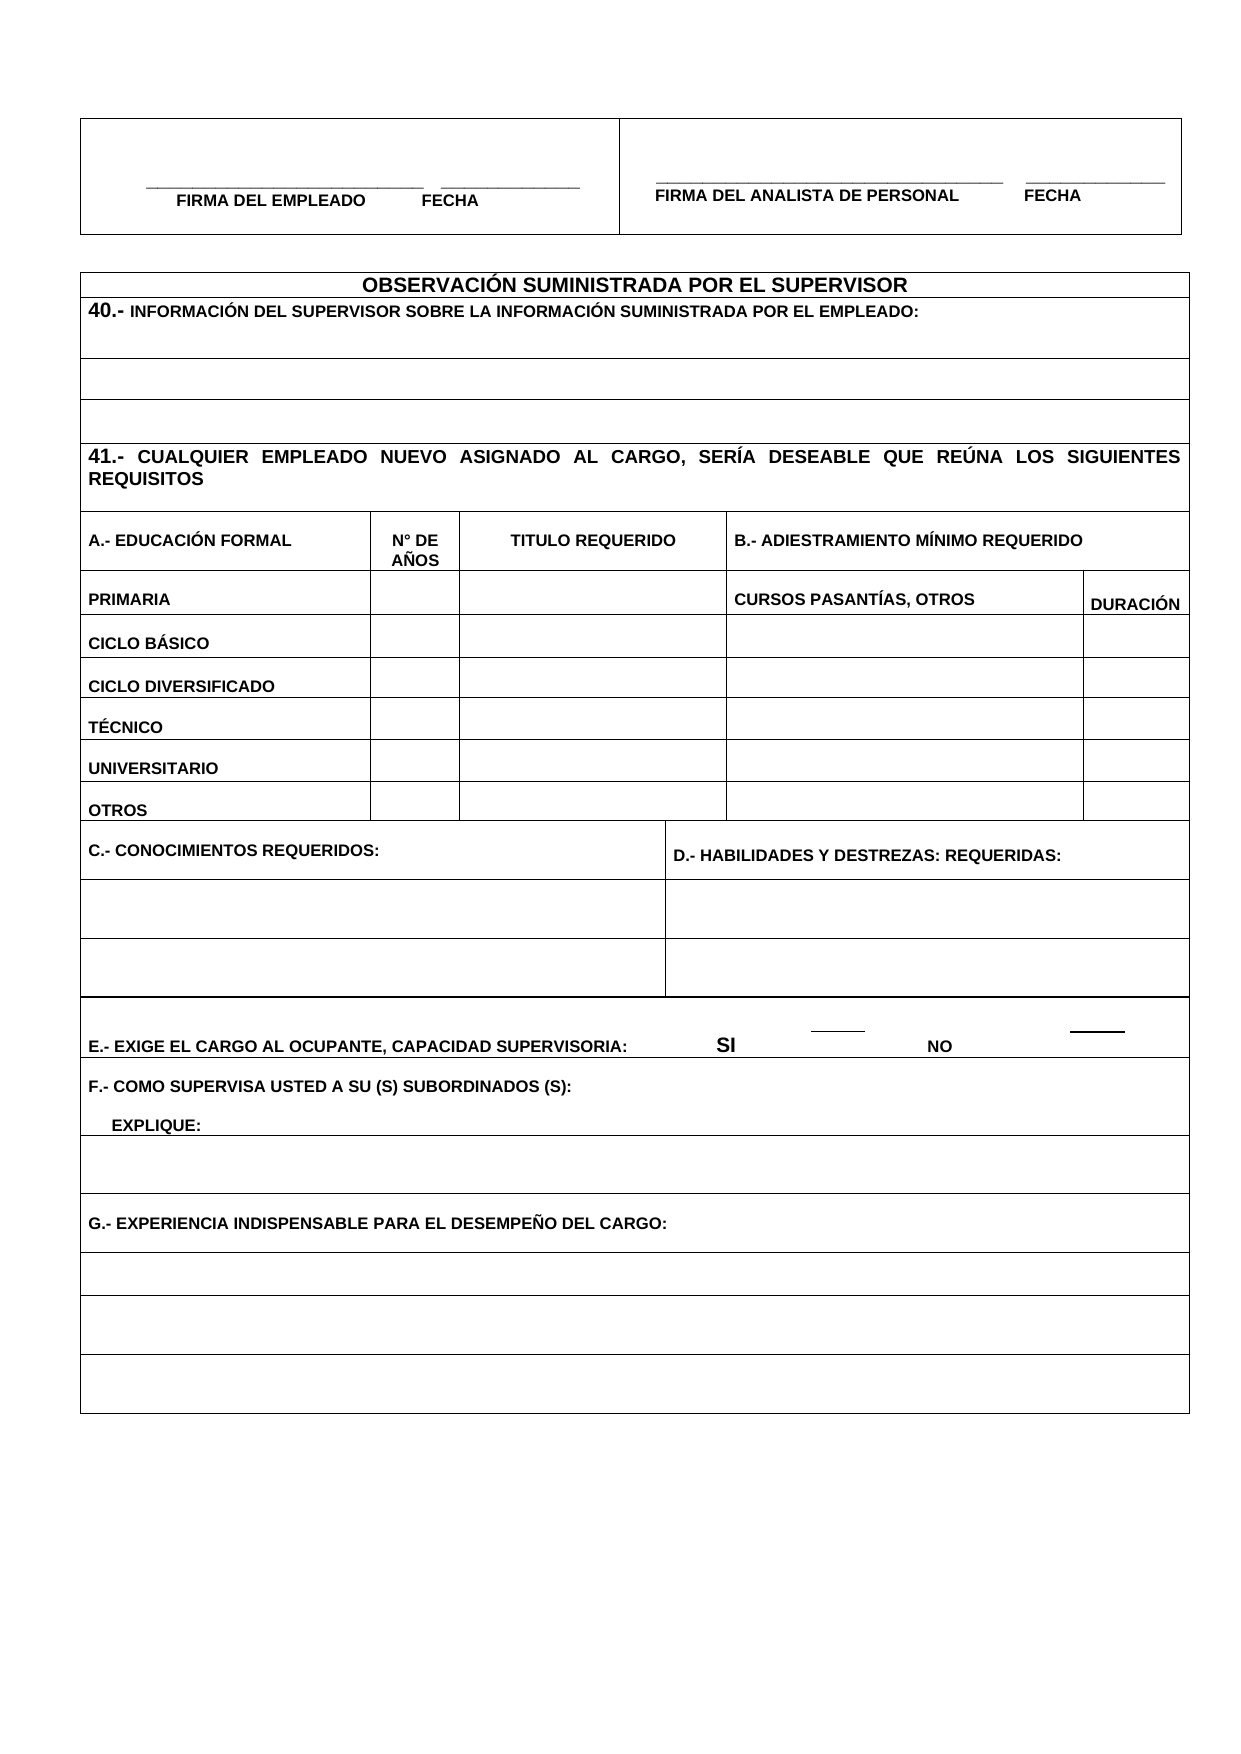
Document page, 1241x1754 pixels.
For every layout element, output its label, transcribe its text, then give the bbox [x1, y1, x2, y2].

table_cell [81, 400, 1189, 443]
table_cell [460, 658, 726, 697]
table_cell [727, 658, 1083, 697]
table_cell TITULO REQUERIDO [460, 512, 726, 569]
table_cell 41.- CUALQUIER EMPLEADO NUEVO ASIGNADO AL CARGO, SERÍA DESEABLE QUE REÚNA LOS SIGUIENTES REQUISITOS [81, 444, 1189, 511]
table_cell CURSOS PASANTÍAS, OTROS [727, 571, 1083, 614]
table_cell C.- CONOCIMIENTOS REQUERIDOS: [81, 821, 665, 879]
table_cell A.- EDUCACIÓN FORMAL [81, 512, 370, 569]
table_cell [371, 698, 459, 739]
table_cell ______________________________ ____________ FIRMA DEL ANALISTA DE PERSONAL FECHA [620, 119, 1181, 234]
table_cell [81, 939, 665, 996]
table_cell [371, 658, 459, 697]
table_cell UNIVERSITARIO [81, 740, 370, 781]
table_cell [81, 1253, 1189, 1295]
table_cell N° DE AÑOS [371, 512, 459, 569]
table_cell [371, 571, 459, 614]
table_cell [81, 359, 1189, 399]
table_cell D.- HABILIDADES Y DESTREZAS: REQUERIDAS: [666, 821, 1189, 879]
table_cell [1084, 740, 1189, 781]
table_cell [81, 1355, 1189, 1412]
table_cell [666, 939, 1189, 996]
table_cell G.- EXPERIENCIA INDISPENSABLE PARA EL DESEMPEÑO DEL CARGO: [81, 1194, 1189, 1252]
table_cell [371, 740, 459, 781]
table_cell [1084, 782, 1189, 820]
table_cell ________________________ ____________ FIRMA DEL EMPLEADO FECHA [81, 119, 619, 234]
table_cell DURACIÓN [1084, 571, 1189, 614]
table_cell [1084, 615, 1189, 657]
table_cell [460, 740, 726, 781]
table_cell [727, 698, 1083, 739]
table_cell CICLO BÁSICO [81, 615, 370, 657]
table_cell [81, 1136, 1189, 1193]
table_cell [81, 880, 665, 938]
table_header OBSERVACIÓN SUMINISTRADA POR EL SUPERVISOR [81, 273, 1189, 297]
table_cell 40.- INFORMACIÓN DEL SUPERVISOR SOBRE LA INFORMACIÓN SUMINISTRADA POR EL EMPLEADO: [81, 298, 1189, 358]
table_cell [460, 782, 726, 820]
table_cell E.- EXIGE EL CARGO AL OCUPANTE, CAPACIDAD SUPERVISORIA: SI NO [81, 998, 1189, 1057]
table_cell TÉCNICO [81, 698, 370, 739]
table_cell [460, 698, 726, 739]
table_cell PRIMARIA [81, 571, 370, 614]
table_cell [727, 615, 1083, 657]
table_cell B.- ADIESTRAMIENTO MÍNIMO REQUERIDO [727, 512, 1189, 569]
table_cell F.- COMO SUPERVISA USTED A SU (S) SUBORDINADOS (S): EXPLIQUE: [81, 1058, 1189, 1135]
table_cell CICLO DIVERSIFICADO [81, 658, 370, 697]
table_cell [1084, 698, 1189, 739]
table_cell [81, 1296, 1189, 1354]
table_cell [460, 615, 726, 657]
table_cell OTROS [81, 782, 370, 820]
table_cell [1084, 658, 1189, 697]
table_cell [371, 615, 459, 657]
table_cell [727, 740, 1083, 781]
table_cell [727, 782, 1083, 820]
table_cell [460, 571, 726, 614]
table_cell [371, 782, 459, 820]
table_cell [666, 880, 1189, 938]
